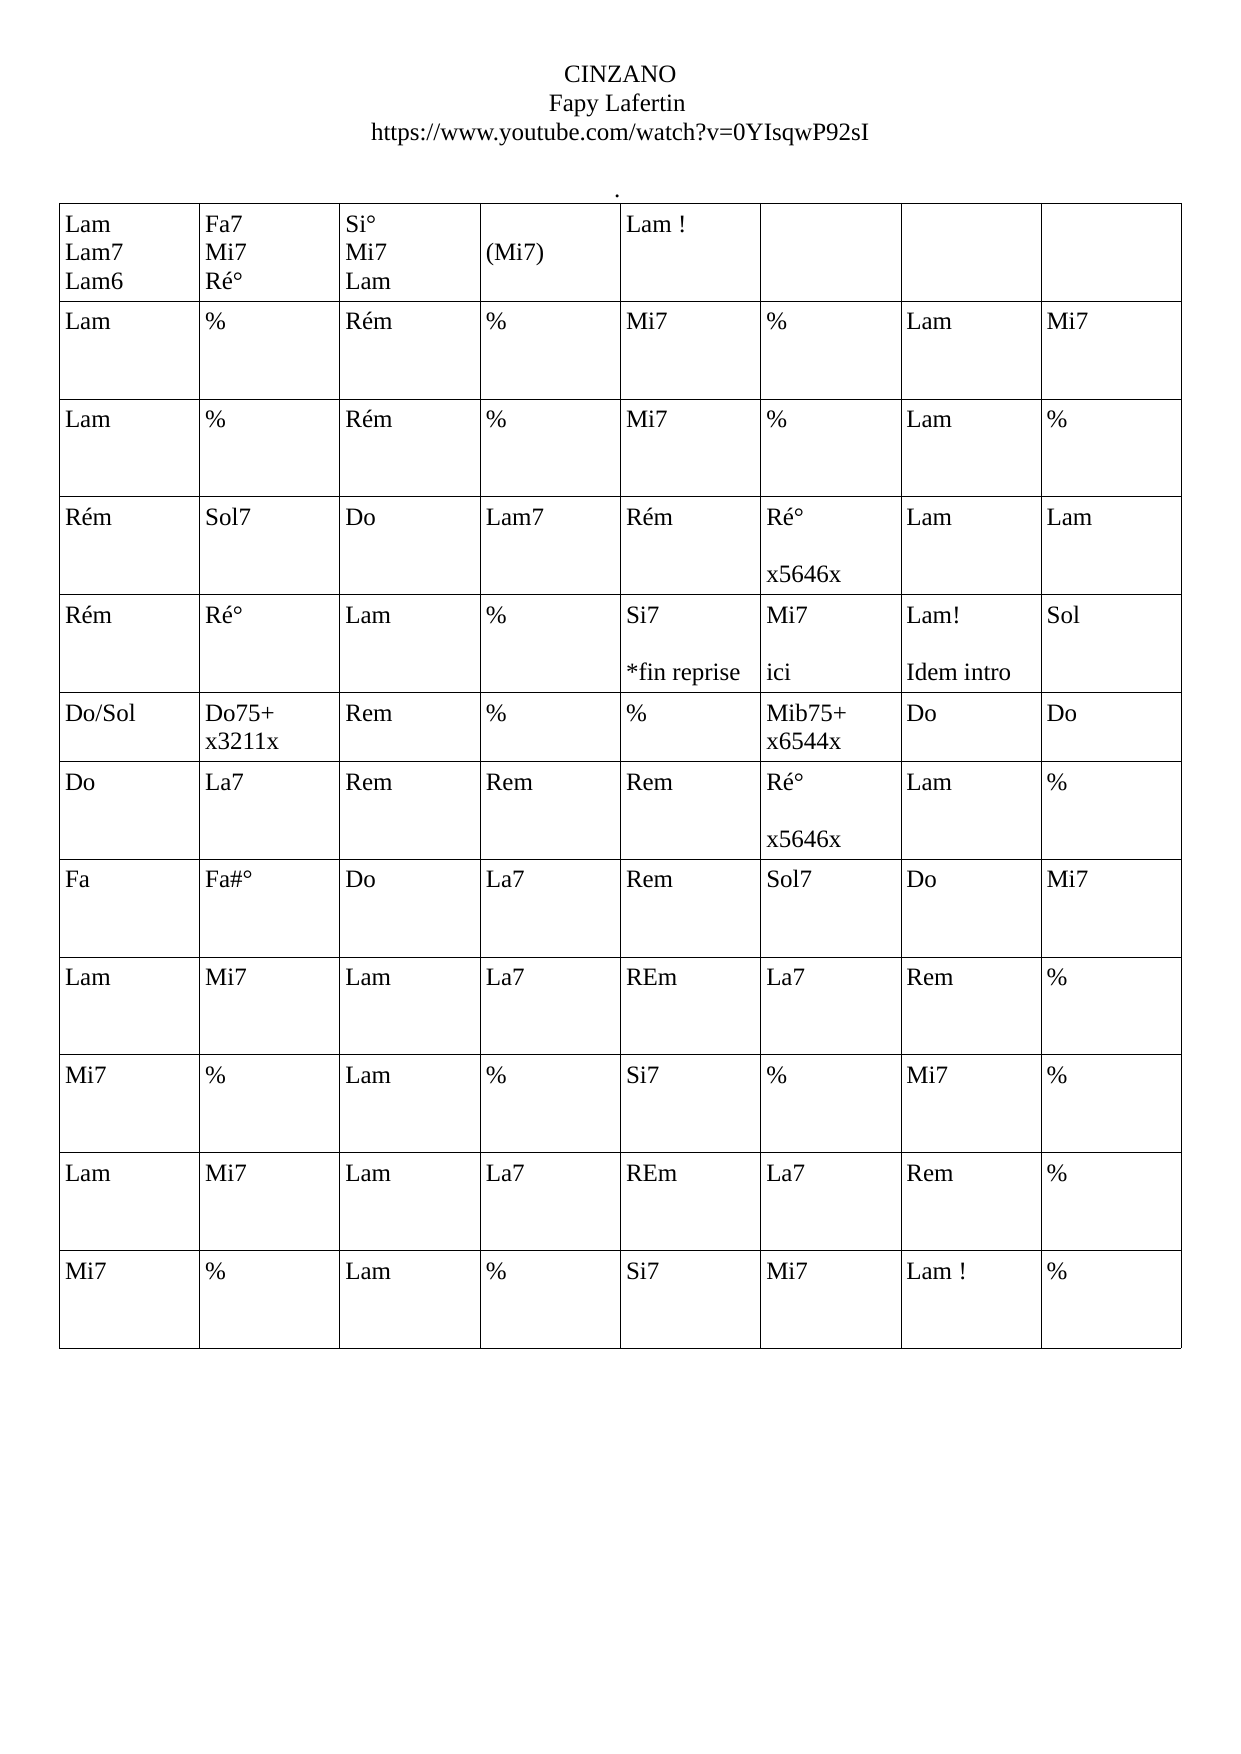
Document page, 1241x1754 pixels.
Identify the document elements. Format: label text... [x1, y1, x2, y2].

table_cell Rem [902, 1153, 1041, 1250]
table_cell Si7 [621, 1251, 760, 1348]
table_cell Fa [60, 860, 199, 957]
table_cell Lam [340, 595, 480, 692]
table_header Lam ! [621, 204, 760, 301]
table_cell Fa#° [200, 860, 339, 957]
table_cell Mi7 ici [761, 595, 901, 692]
table_cell Lam [902, 400, 1041, 496]
table_cell Lam [60, 958, 199, 1054]
table_cell Do75+ x3211x [200, 693, 339, 761]
table_cell Si7 [621, 1055, 760, 1152]
table_cell Mi7 [1042, 860, 1181, 957]
table_cell La7 [200, 762, 339, 859]
table_cell % [481, 400, 620, 496]
table_cell Rem [621, 860, 760, 957]
table_cell Sol7 [761, 860, 901, 957]
table_cell Mi7 [1042, 302, 1181, 398]
table_cell % [1042, 1251, 1181, 1348]
table_cell % [481, 302, 620, 398]
table_cell REm [621, 958, 760, 1054]
table_cell Mi7 [761, 1251, 901, 1348]
table_cell Lam [340, 1153, 480, 1250]
table_cell Mi7 [902, 1055, 1041, 1152]
table_cell Ré° [200, 595, 339, 692]
table_cell Lam [60, 400, 199, 496]
table_cell Rem [481, 762, 620, 859]
table_cell La7 [481, 860, 620, 957]
table_cell % [481, 1055, 620, 1152]
table_cell Rem [340, 693, 480, 761]
table_cell Lam [902, 302, 1041, 398]
table_cell % [1042, 958, 1181, 1054]
table_cell Sol7 [200, 497, 339, 594]
table_cell % [200, 400, 339, 496]
table_cell Rem [340, 762, 480, 859]
table_cell Lam ! [902, 1251, 1041, 1348]
table_cell % [761, 302, 901, 398]
table_header [761, 204, 901, 301]
table_header (Mi7) [481, 204, 620, 301]
table_cell Do [1042, 693, 1181, 761]
table_cell Do [60, 762, 199, 859]
table_cell Rém [340, 302, 480, 398]
table_cell Lam [60, 1153, 199, 1250]
table_cell Lam! Idem intro [902, 595, 1041, 692]
table_cell % [1042, 1055, 1181, 1152]
table_cell Do [340, 860, 480, 957]
table_cell % [481, 1251, 620, 1348]
table_cell Mib75+ x6544x [761, 693, 901, 761]
table_cell REm [621, 1153, 760, 1250]
table_cell Sol [1042, 595, 1181, 692]
table_cell Mi7 [200, 958, 339, 1054]
table_cell % [1042, 762, 1181, 859]
table_cell Do [902, 693, 1041, 761]
table_cell Rém [621, 497, 760, 594]
table_cell % [1042, 400, 1181, 496]
table_cell % [761, 400, 901, 496]
table_cell Rem [621, 762, 760, 859]
table_cell % [200, 1055, 339, 1152]
table_cell Lam [60, 302, 199, 398]
table_cell Do [902, 860, 1041, 957]
table_cell Lam [1042, 497, 1181, 594]
text https://www.youtube.com/watch?v=0YIsqwP92sI [59, 117, 1181, 145]
table_cell Lam [340, 958, 480, 1054]
table_cell Lam [340, 1055, 480, 1152]
table_cell % [200, 1251, 339, 1348]
table_cell % [481, 693, 620, 761]
table_cell Rém [60, 595, 199, 692]
table_cell Rém [60, 497, 199, 594]
table_cell % [621, 693, 760, 761]
text Fapy Lafertin [59, 88, 1181, 117]
table_cell Lam [340, 1251, 480, 1348]
table_cell Do/Sol [60, 693, 199, 761]
table_cell Mi7 [60, 1251, 199, 1348]
table_header [1042, 204, 1181, 301]
table_cell Lam7 [481, 497, 620, 594]
table_header [902, 204, 1041, 301]
table_cell Lam [902, 762, 1041, 859]
table_cell La7 [481, 1153, 620, 1250]
table_header Lam Lam7 Lam6 [60, 204, 199, 301]
table_header Si° Mi7 Lam [340, 204, 480, 301]
table_cell La7 [761, 1153, 901, 1250]
table_cell Mi7 [60, 1055, 199, 1152]
table_cell Mi7 [200, 1153, 339, 1250]
table_cell % [1042, 1153, 1181, 1250]
table_cell Si7 *fin reprise [621, 595, 760, 692]
table_cell % [761, 1055, 901, 1152]
table_cell Lam [902, 497, 1041, 594]
table_cell Mi7 [621, 302, 760, 398]
table_cell La7 [481, 958, 620, 1054]
table_cell Mi7 [621, 400, 760, 496]
table_cell Ré° x5646x [761, 497, 901, 594]
text CINZANO [59, 59, 1181, 88]
table_cell Ré° x5646x [761, 762, 901, 859]
table_cell Do [340, 497, 480, 594]
table_cell % [200, 302, 339, 398]
text . [59, 174, 1181, 203]
table_cell % [481, 595, 620, 692]
table_cell La7 [761, 958, 901, 1054]
table_header Fa7 Mi7 Ré° [200, 204, 339, 301]
table_cell Rem [902, 958, 1041, 1054]
table_cell Rém [340, 400, 480, 496]
